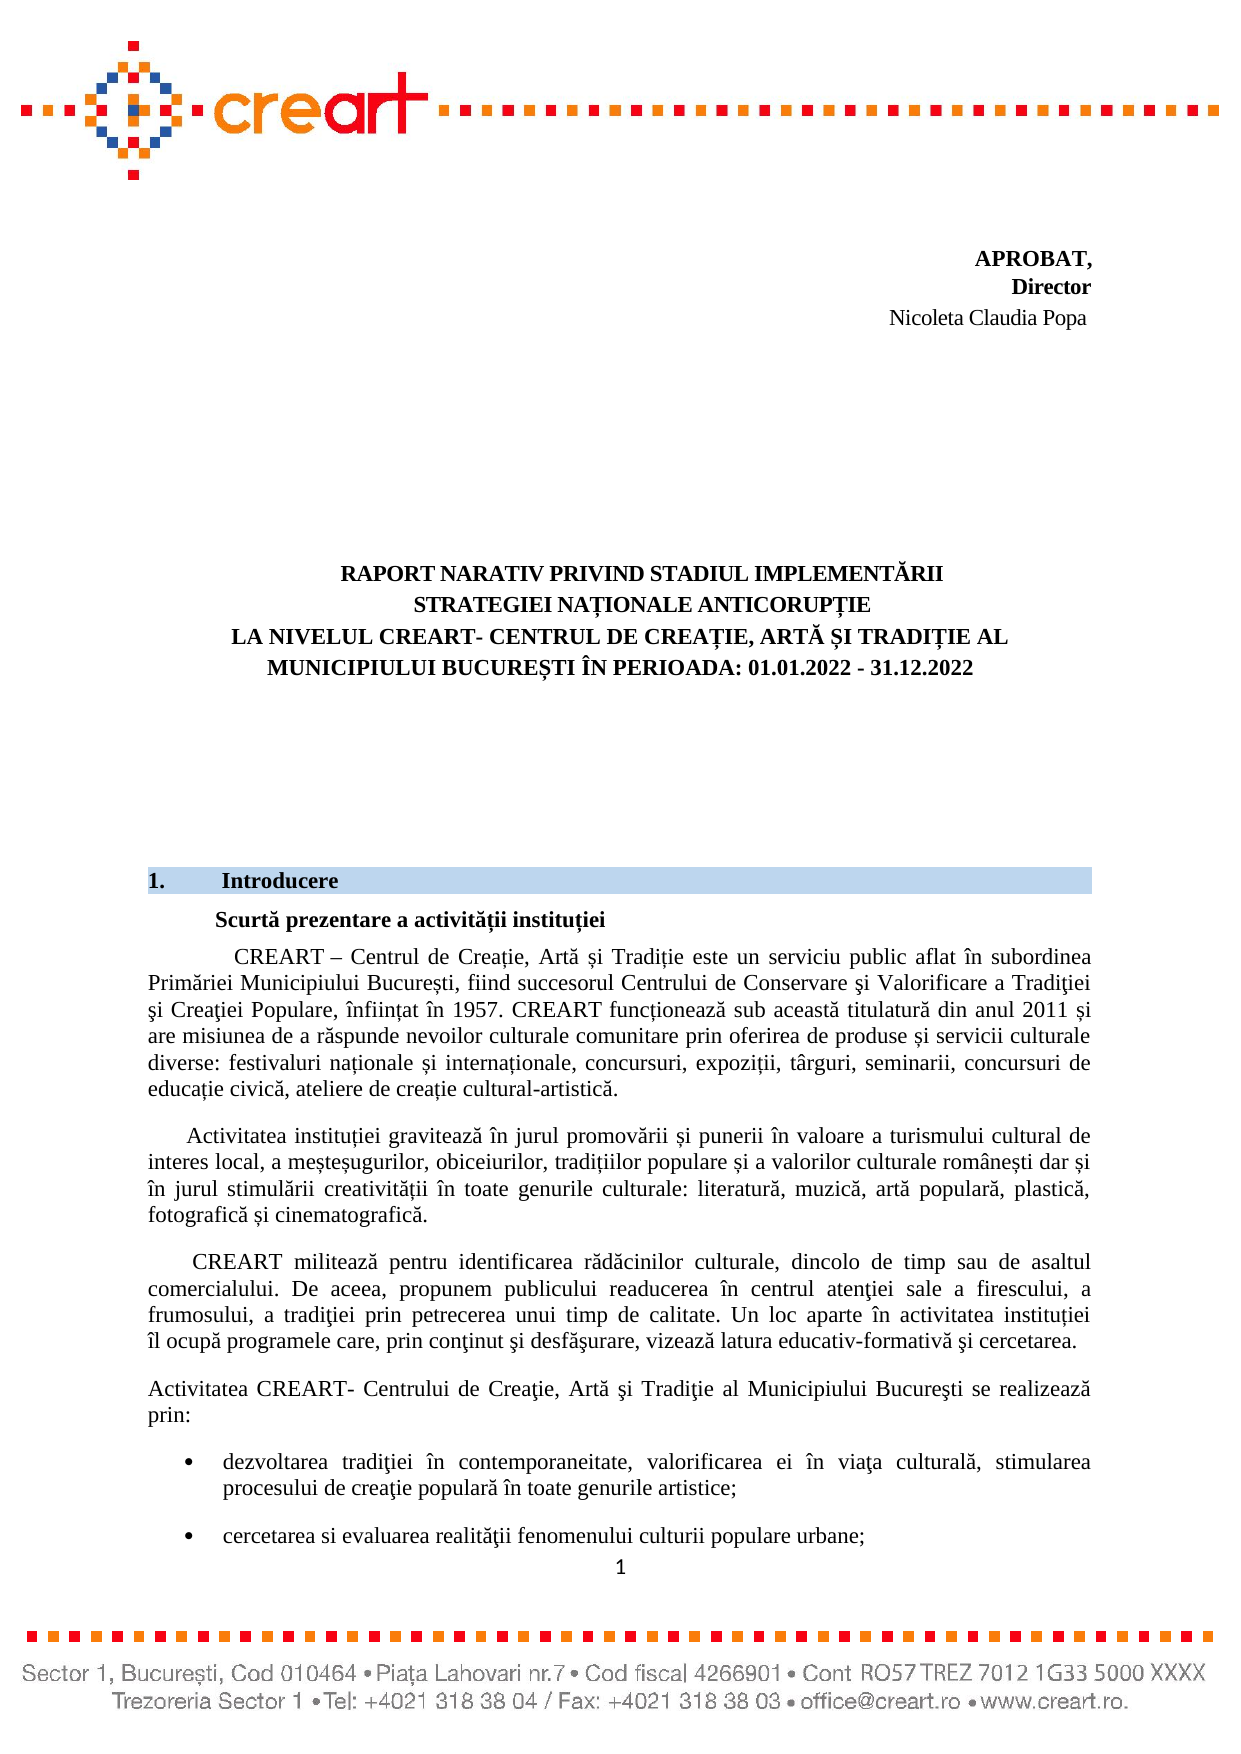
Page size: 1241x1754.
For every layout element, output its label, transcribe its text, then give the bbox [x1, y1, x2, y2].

text CREART – Centrul de Creație, Artă și Tradiție este un serviciu public aflat în subordinea Primăriei Municipiului București, fiind succesorul Centrului de Conservare şi Valorificare a Tradiţiei şi Creaţiei Populare, înființat în 1957. CREART funcționează sub această titulatură din anul 2011 și are misiunea de a răspunde nevoilor culturale comunitare prin oferirea de produse și servicii culturale diverse: festivaluri naționale și internaționale, concursuri, expoziții, târguri, seminarii, concursuri de educație civică, ateliere de creație cultural-artistică. [148, 943, 1092, 1101]
text RAPORT NARATIV PRIVIND STADIUL IMPLEMENTĂRII [192, 560, 1092, 587]
text Nicoleta Claudia Popa [192, 304, 1092, 330]
list Introducere [148, 867, 1092, 894]
text APROBAT, [148, 245, 1092, 271]
text CREART militează pentru identificarea rădăcinilor culturale, dincolo de timp sau de asaltul comercialului. De aceea, propunem publicului readucerea în centrul atenţiei sale a firescului, a frumosului, a tradiţiei prin petrecerea unui timp de calitate. Un loc aparte în activitatea instituției îl ocupă programele care, prin conţinut şi desfăşurare, vizează latura educativ-formativă şi cercetarea. [148, 1248, 1092, 1354]
list dezvoltarea tradiţiei în contemporaneitate, valorificarea ei în viaţa culturală, stimularea procesului de creaţie populară în toate genurile artistice; [185, 1448, 1092, 1501]
text Activitatea CREART- Centrului de Creaţie, Artă şi Tradiţie al Municipiului Bucureşti se realizează prin: [148, 1374, 1092, 1427]
text STRATEGIEI NAȚIONALE ANTICORUPȚIE [192, 591, 1092, 617]
list cercetarea si evaluarea realităţii fenomenului culturii populare urbane; [185, 1522, 1092, 1548]
subtitle LA NIVELUL CREART- CENTRUL DE CREAȚIE, ARTĂ ȘI TRADIȚIE AL MUNICIPIULUI BUCUREȘTI ÎN PERIOADA: 01.01.2022 - 31.12.2022 [148, 623, 1092, 680]
text Activitatea instituției gravitează în jurul promovării și punerii în valoare a turismului cultural de interes local, a meșteșugurilor, obiceiurilor, tradițiilor populare și a valorilor culturale românești dar și în jurul stimulării creativității în toate genurile culturale: literatură, muzică, artă populară, plastică, fotografică și cinematografică. [148, 1122, 1092, 1227]
text Scurtă prezentare a activității instituției [215, 906, 1092, 933]
text Director [192, 273, 1092, 299]
